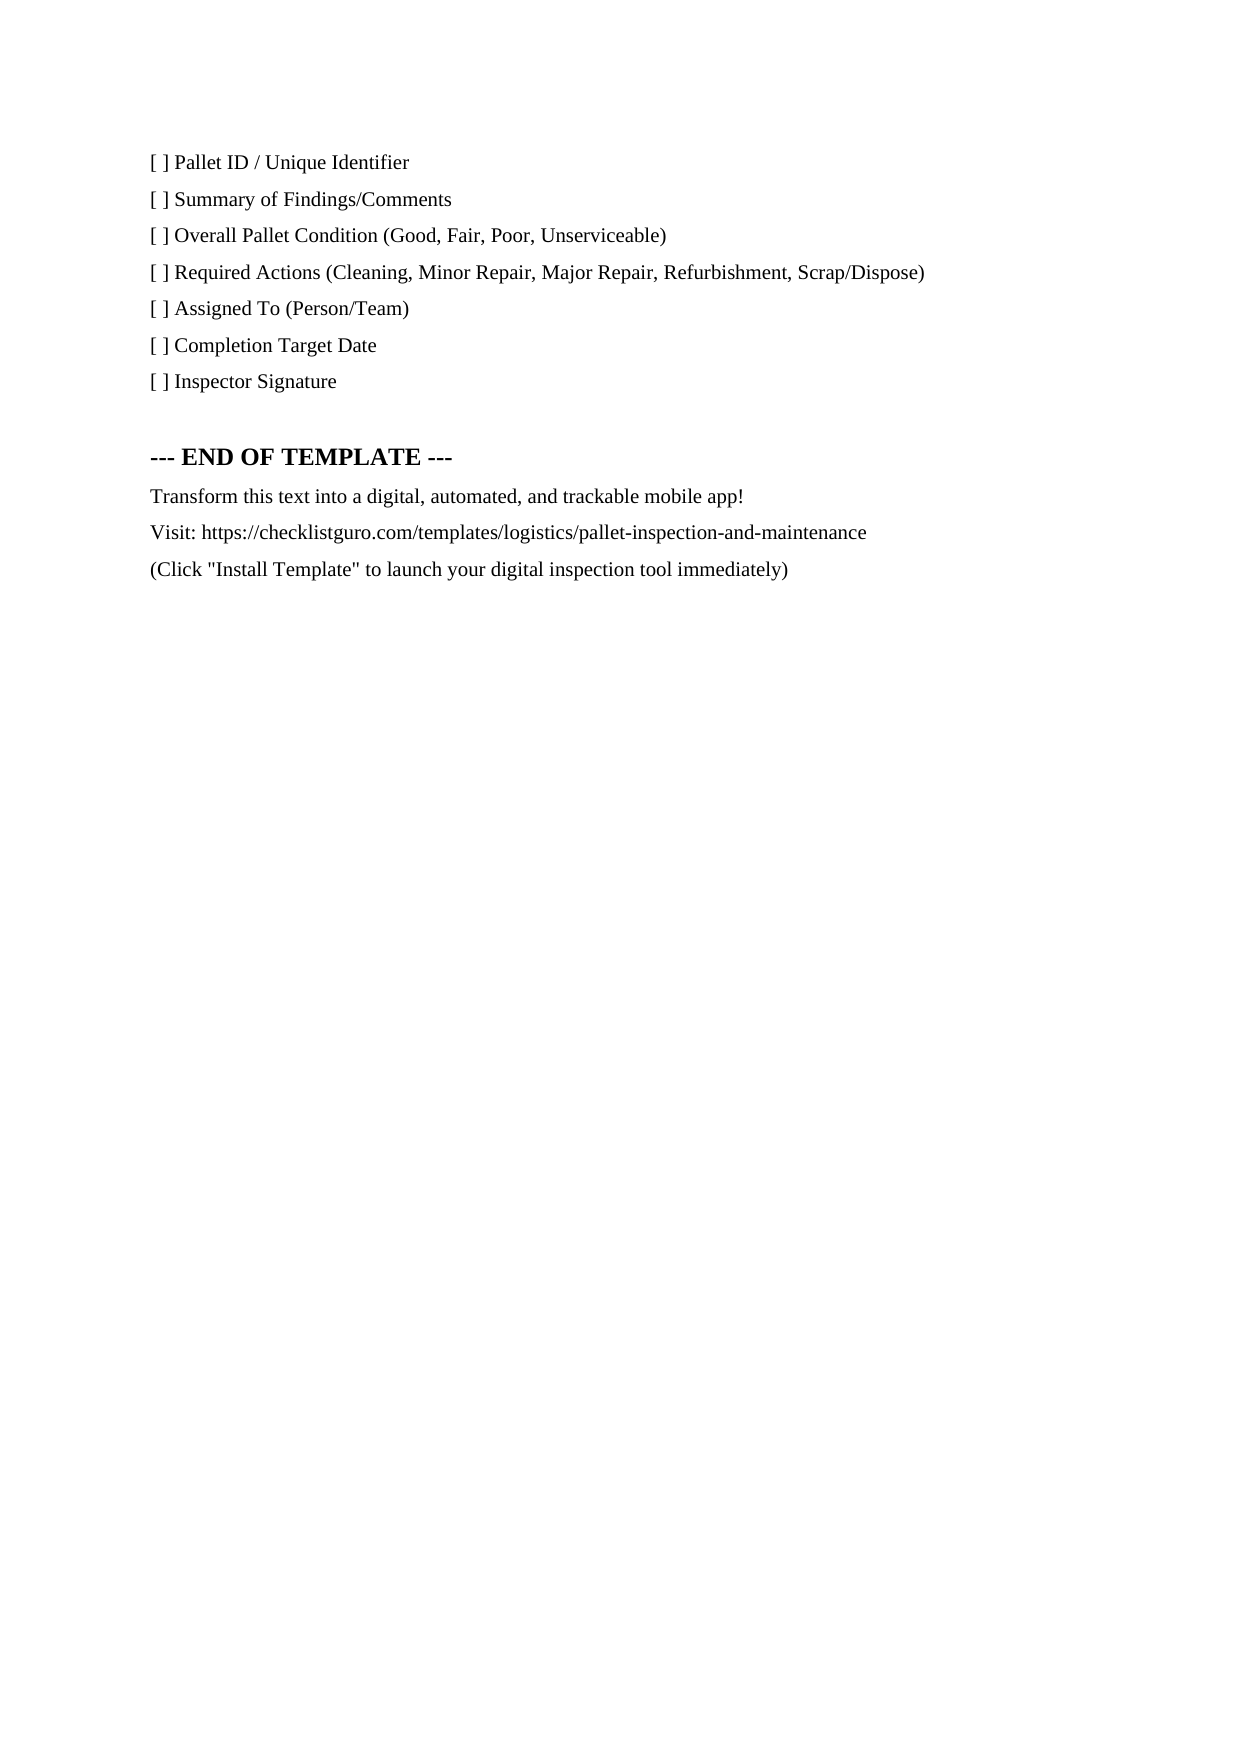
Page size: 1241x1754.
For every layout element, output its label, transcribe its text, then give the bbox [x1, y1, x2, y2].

text [ ] Inspector Signature [150, 369, 1090, 393]
text [ ] Completion Target Date [150, 333, 1090, 357]
text Visit: https://checklistguro.com/templates/logistics/pallet-inspection-and-maintenance [150, 520, 1090, 544]
text (Click "Install Template" to launch your digital inspection tool immediately) [150, 557, 1090, 581]
text [ ] Pallet ID / Unique Identifier [150, 150, 1090, 174]
text [ ] Overall Pallet Condition (Good, Fair, Poor, Unserviceable) [150, 223, 1090, 247]
text Transform this text into a digital, automated, and trackable mobile app! [150, 484, 1090, 508]
text [ ] Required Actions (Cleaning, Minor Repair, Major Repair, Refurbishment, Scrap/Dispose) [150, 260, 1090, 284]
text [ ] Assigned To (Person/Team) [150, 296, 1090, 320]
text --- END OF TEMPLATE --- [150, 442, 1090, 471]
text [ ] Summary of Findings/Comments [150, 187, 1090, 211]
